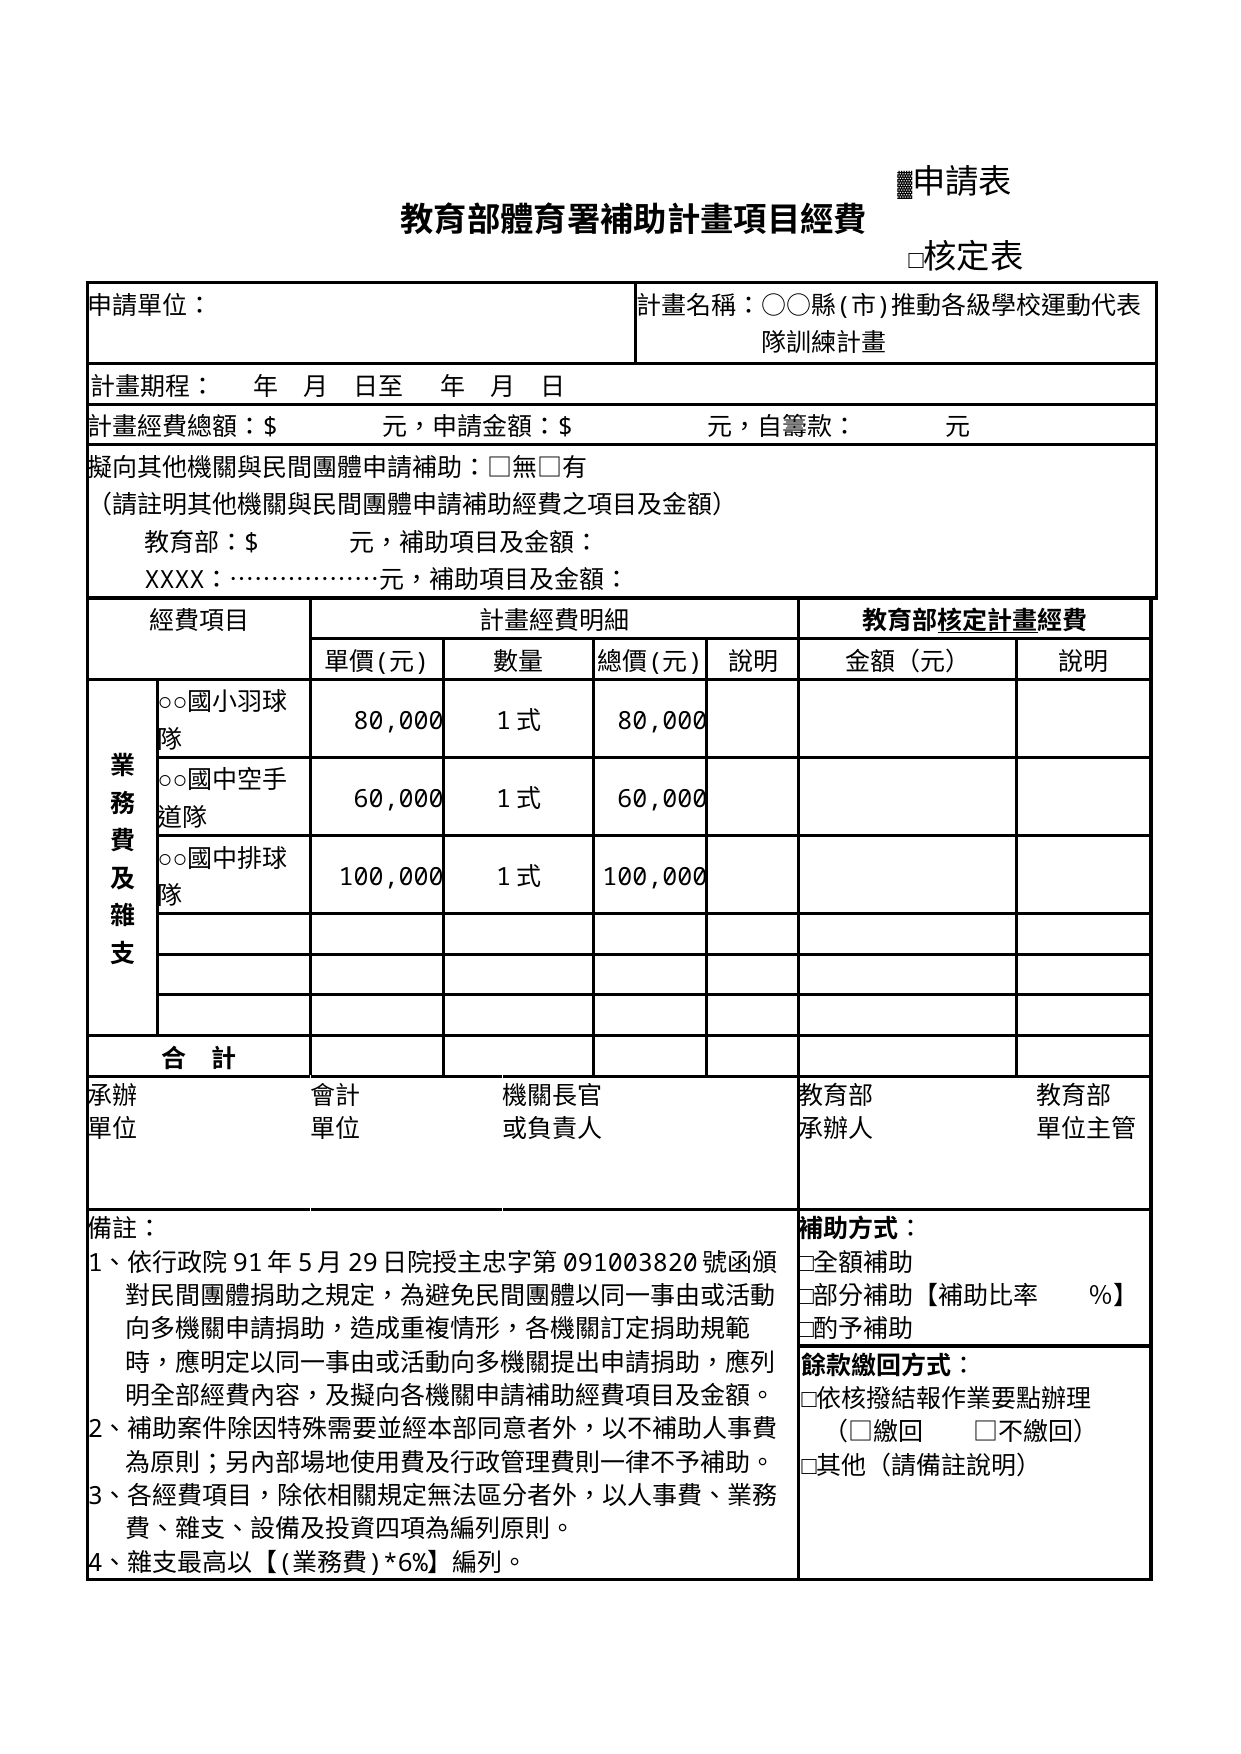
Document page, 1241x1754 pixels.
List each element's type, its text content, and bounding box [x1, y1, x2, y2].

table_cell 會計 單位 [311, 1078, 502, 1208]
table_cell [1153, 834, 1157, 912]
table_cell [159, 915, 309, 953]
table_cell 計畫經費明細 [312, 600, 797, 637]
table_cell [312, 1037, 442, 1074]
table_cell [1153, 637, 1157, 678]
table_cell [708, 956, 797, 993]
table_cell 補助方式： □全額補助 □部分補助【補助比率 ％】 □酌予補助 [800, 1211, 1149, 1344]
table_cell 機關長官 或負責人 [503, 1078, 797, 1208]
table_cell 擬向其他機關與民間團體申請補助：□無□有 （請註明其他機關與民間團體申請補助經費之項目及金額） 教育部：$ 元，補助項目及金額： XXXX：………………元，補助項目及金額： [89, 446, 1155, 596]
table_cell [1153, 953, 1157, 993]
table_header [415, 164, 673, 201]
table_cell 計畫經費總額：$ 元，申請金額：$ 元，自籌款： 元 [89, 406, 1155, 443]
table_cell ○○國小羽球隊 [159, 681, 309, 756]
table_cell 1式 [445, 759, 592, 834]
table_cell 教育部核定計畫經費 [800, 600, 1149, 637]
table_cell [800, 759, 1015, 834]
table_cell [445, 956, 592, 993]
table_cell [1018, 759, 1149, 834]
table_cell [800, 837, 1015, 912]
table_cell [445, 915, 592, 953]
table_cell [1023, 239, 1157, 281]
table_cell 教育部體育署補助計畫項目經費 [88, 201, 1157, 239]
table_cell 100,000 [595, 837, 705, 912]
table_cell [1153, 600, 1157, 637]
table_cell 經費項目 [89, 600, 309, 678]
table_cell [1153, 1075, 1157, 1208]
table_cell [159, 956, 309, 993]
table_cell 1式 [445, 837, 592, 912]
table_cell 60,000 [312, 759, 442, 834]
table_cell [708, 837, 797, 912]
table_cell [286, 239, 415, 281]
table_cell 計畫期程： 年 月 日至 年 月 日 [89, 365, 1155, 403]
table_cell [708, 996, 797, 1034]
table_cell [595, 915, 705, 953]
table_cell [800, 915, 1015, 953]
table_cell [1153, 756, 1157, 834]
table_cell [312, 956, 442, 993]
table_header [286, 164, 415, 201]
table_cell [1153, 993, 1157, 1034]
table_cell [800, 956, 1015, 993]
table_cell [88, 239, 162, 281]
table_cell [800, 996, 1015, 1034]
table_header [1023, 164, 1157, 201]
table_cell [800, 681, 1015, 756]
table_cell [445, 996, 592, 1034]
table_cell [708, 1037, 797, 1074]
table_cell [1153, 1344, 1157, 1578]
table_cell 數量 [445, 640, 592, 678]
table_cell 單價(元) [312, 640, 442, 678]
table_cell [1153, 1208, 1157, 1344]
table_cell [708, 759, 797, 834]
table_cell [1018, 681, 1149, 756]
table_cell [1018, 956, 1149, 993]
table_cell [595, 996, 705, 1034]
table_cell 說明 [708, 640, 797, 678]
table_cell [1153, 912, 1157, 953]
table_cell [1018, 837, 1149, 912]
table_cell [163, 239, 286, 281]
table_cell 餘款繳回方式： □依核撥結報作業要點辦理 （□繳回 □不繳回） □其他（請備註說明） [800, 1348, 1149, 1578]
table_cell ○○國中空手道隊 [159, 759, 309, 834]
table_cell 60,000 [595, 759, 705, 834]
table_cell [708, 915, 797, 953]
table_cell 80,000 [312, 681, 442, 756]
table_cell [1018, 996, 1149, 1034]
table_cell 備註： 1、依行政院91年5月29日院授主忠字第091003820號函頒對民間團體捐助之規定，為避免民間團體以同一事由或活動向多機關申請捐助，造成重複情形，各機關訂定捐助規範時，應明定以同一事由或活動向多機關提出申請捐助，應列明全部經費內容，及擬向各機關申請補助經費項目及金額。 2、補助案件除因特殊需要並經本部同意者外，以不補助人事費為原則；另內部場地使用費及行政管理費則一律不予補助。 3、各經費項目，除依相關規定無法區分者外，以人事費、業務費、雜支、設備及投資四項為編列原則。 4、雜支最高以【(業務費)*6%】編列。 [89, 1211, 797, 1578]
table_cell ○○國中排球隊 [159, 837, 309, 912]
table_cell 金額（元） [800, 640, 1015, 678]
table_cell □核定表 [673, 239, 1023, 281]
table_cell [708, 681, 797, 756]
table_cell 教育部 教育部 承辦人 單位主管 [800, 1078, 1149, 1208]
table_cell 業 務 費 及 雜 支 [89, 681, 156, 1034]
table_cell 100,000 [312, 837, 442, 912]
table_cell [159, 996, 309, 1034]
table_cell 計畫名稱：○○縣(市)推動各級學校運動代表隊訓練計畫 [637, 284, 1155, 362]
table_cell 說明 [1018, 640, 1149, 678]
table_cell 合 計 [89, 1037, 309, 1074]
table_cell [312, 915, 442, 953]
table_header ▓申請表 [673, 164, 1023, 201]
table_cell [445, 1037, 592, 1074]
table_cell [312, 996, 442, 1034]
table_cell 承辦 單位 [89, 1078, 310, 1208]
table_cell 申請單位： [89, 284, 634, 362]
table_cell [800, 1037, 1015, 1074]
table_cell 1式 [445, 681, 592, 756]
table_cell [1018, 915, 1149, 953]
table_cell [1018, 1037, 1149, 1074]
table_cell [1153, 678, 1157, 756]
table_header [163, 164, 286, 201]
table_header [88, 164, 162, 201]
table_cell [595, 1037, 705, 1074]
table_cell [595, 956, 705, 993]
table_cell 80,000 [595, 681, 705, 756]
table_cell 總價(元) [595, 640, 705, 678]
table_cell [1153, 1034, 1157, 1074]
table_cell [415, 239, 673, 281]
